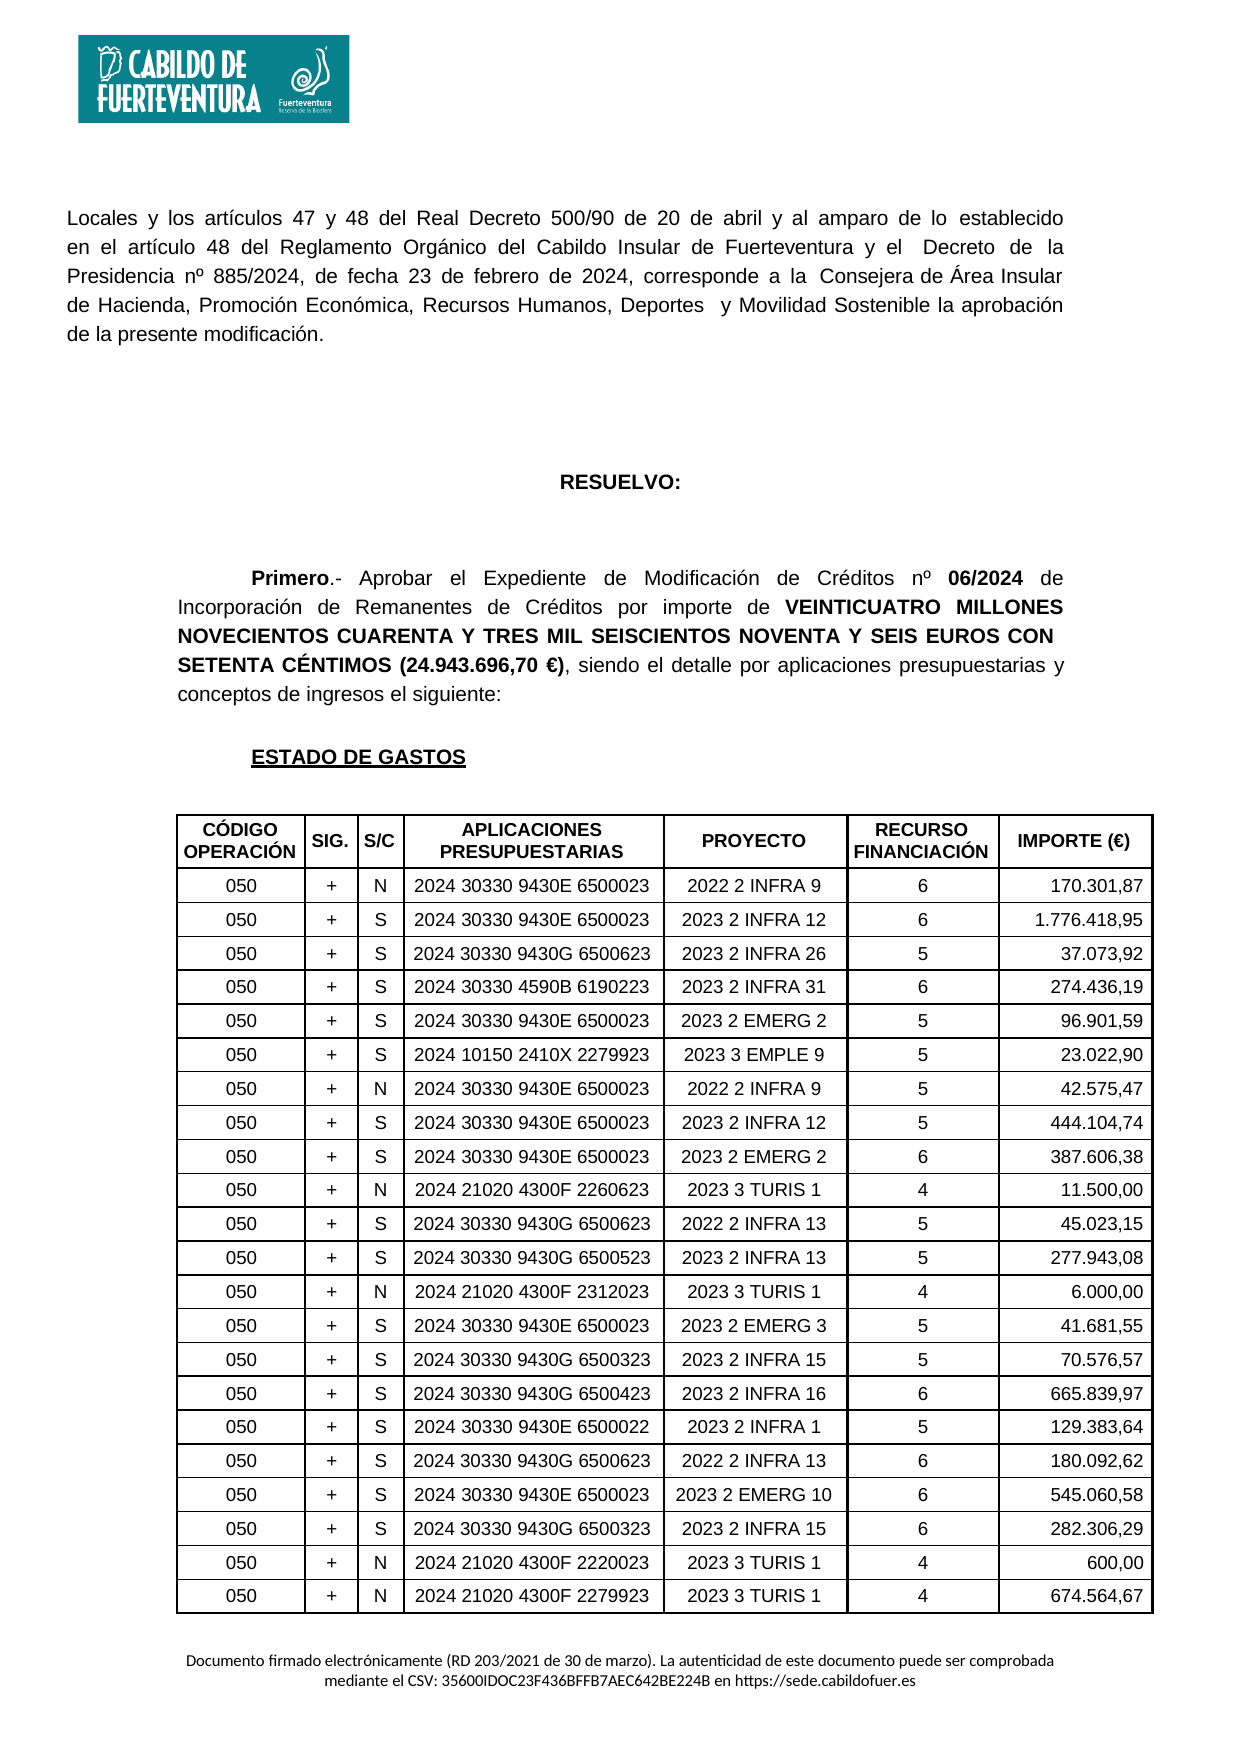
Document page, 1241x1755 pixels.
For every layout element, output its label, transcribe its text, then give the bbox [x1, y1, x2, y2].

table_cell 5 [849, 1309, 998, 1342]
table_cell + [306, 1005, 357, 1037]
table_cell + [306, 1276, 357, 1308]
table_cell + [306, 1343, 357, 1375]
table_cell 2024 30330 9430G 6500323 [405, 1343, 663, 1375]
table_cell 2023 3 TURIS 1 [665, 1580, 846, 1612]
table_cell S [359, 1478, 403, 1511]
table_cell 2023 2 EMERG 2 [665, 1140, 846, 1172]
table_cell 2023 2 INFRA 13 [665, 1242, 846, 1274]
table_cell 2023 2 INFRA 16 [665, 1377, 846, 1409]
table_cell S [359, 1242, 403, 1274]
table_cell 050 [178, 1546, 304, 1578]
table_cell 4 [849, 1276, 998, 1308]
table_cell S [359, 1208, 403, 1240]
table_cell 96.901,59 [1000, 1005, 1151, 1037]
table_cell 2024 30330 9430E 6500023 [405, 869, 663, 902]
table_cell 180.092,62 [1000, 1445, 1151, 1477]
table_cell 050 [178, 1580, 304, 1612]
table_cell 2024 30330 9430G 6500623 [405, 1208, 663, 1240]
table_cell 050 [178, 937, 304, 969]
table_cell 2023 3 EMPLE 9 [665, 1039, 846, 1071]
table_header IMPORTE (€) [1000, 816, 1151, 867]
table_header RECURSO FINANCIACIÓN [849, 816, 998, 867]
table_cell 129.383,64 [1000, 1411, 1151, 1443]
table_cell 41.681,55 [1000, 1309, 1151, 1342]
table_cell 2024 30330 9430E 6500023 [405, 903, 663, 936]
table_header APLICACIONES PRESUPUESTARIAS [405, 816, 663, 867]
table_cell 050 [178, 903, 304, 936]
table_cell 2024 10150 2410X 2279923 [405, 1039, 663, 1071]
table_cell 2024 30330 9430E 6500023 [405, 1478, 663, 1511]
table_cell 2023 3 TURIS 1 [665, 1546, 846, 1578]
table_cell 050 [178, 1377, 304, 1409]
table_cell 2024 30330 9430E 6500023 [405, 1106, 663, 1138]
table_cell 050 [178, 1309, 304, 1342]
table_cell + [306, 1512, 357, 1544]
table_cell 2024 30330 9430E 6500023 [405, 1005, 663, 1037]
table_cell S [359, 1140, 403, 1172]
table_cell S [359, 971, 403, 1003]
table_cell 282.306,29 [1000, 1512, 1151, 1544]
table_cell 665.839,97 [1000, 1377, 1151, 1409]
table_cell 050 [178, 1208, 304, 1240]
table_cell 2024 30330 9430G 6500623 [405, 1445, 663, 1477]
subtitle RESUELVO: [75, 470, 1166, 494]
table_cell + [306, 937, 357, 969]
table_cell 5 [849, 1039, 998, 1071]
table_header PROYECTO [665, 816, 846, 867]
table_cell 2023 2 INFRA 12 [665, 903, 846, 936]
table_cell 444.104,74 [1000, 1106, 1151, 1138]
table_cell 674.564,67 [1000, 1580, 1151, 1612]
table_cell 2024 30330 9430G 6500323 [405, 1512, 663, 1544]
table_cell N [359, 1072, 403, 1105]
table_cell 2024 21020 4300F 2312023 [405, 1276, 663, 1308]
table_cell + [306, 1478, 357, 1511]
table_cell + [306, 1140, 357, 1172]
table_cell 2022 2 INFRA 9 [665, 1072, 846, 1105]
table_cell 170.301,87 [1000, 869, 1151, 902]
table_cell 050 [178, 1140, 304, 1172]
table_cell 42.575,47 [1000, 1072, 1151, 1105]
table_cell 2024 30330 9430G 6500623 [405, 937, 663, 969]
table_header CÓDIGO OPERACIÓN [178, 816, 304, 867]
table_cell 050 [178, 1512, 304, 1544]
table_cell 5 [849, 1072, 998, 1105]
table_cell 050 [178, 1242, 304, 1274]
table_cell 2024 21020 4300F 2220023 [405, 1546, 663, 1578]
table_cell 050 [178, 1478, 304, 1511]
table_cell + [306, 1377, 357, 1409]
table_header S/C [359, 816, 403, 867]
table_cell 050 [178, 1174, 304, 1206]
table_cell S [359, 1445, 403, 1477]
table_cell S [359, 1411, 403, 1443]
table_cell 5 [849, 937, 998, 969]
table_cell 5 [849, 1005, 998, 1037]
table_cell 5 [849, 1106, 998, 1138]
table_cell S [359, 1309, 403, 1342]
table_cell 5 [849, 1343, 998, 1375]
table_cell 050 [178, 1005, 304, 1037]
table_cell 2023 2 INFRA 15 [665, 1343, 846, 1375]
table_cell 050 [178, 869, 304, 902]
table_cell 4 [849, 1546, 998, 1578]
table_cell 6 [849, 1445, 998, 1477]
table_cell 545.060,58 [1000, 1478, 1151, 1511]
table_cell 2023 2 EMERG 3 [665, 1309, 846, 1342]
table_cell 050 [178, 1445, 304, 1477]
table_cell 4 [849, 1174, 998, 1206]
table_cell N [359, 1580, 403, 1612]
table_cell 2024 30330 9430E 6500023 [405, 1140, 663, 1172]
table_cell + [306, 1546, 357, 1578]
table_cell + [306, 1309, 357, 1342]
table_cell + [306, 869, 357, 902]
table_cell 050 [178, 971, 304, 1003]
table_cell 5 [849, 1411, 998, 1443]
table_cell 6 [849, 1377, 998, 1409]
table_cell 2023 3 TURIS 1 [665, 1174, 846, 1206]
table_cell 4 [849, 1580, 998, 1612]
table_cell 2023 3 TURIS 1 [665, 1276, 846, 1308]
table_cell 6 [849, 971, 998, 1003]
table_cell 45.023,15 [1000, 1208, 1151, 1240]
table_cell + [306, 1072, 357, 1105]
table_cell 70.576,57 [1000, 1343, 1151, 1375]
table_cell + [306, 1174, 357, 1206]
table_cell S [359, 1005, 403, 1037]
table_cell 2024 21020 4300F 2260623 [405, 1174, 663, 1206]
table_cell 2023 2 EMERG 2 [665, 1005, 846, 1037]
table_cell N [359, 869, 403, 902]
table_cell S [359, 1106, 403, 1138]
table_cell 6 [849, 903, 998, 936]
table_cell 6 [849, 869, 998, 902]
table_cell 2022 2 INFRA 13 [665, 1445, 846, 1477]
table_cell + [306, 1580, 357, 1612]
text Primero.- Aprobar el Expediente de Modificación de Créditos nº 06/2024 de Incorporación de Remanentes de Créditos por importe de VEINTICUATRO MILLONES NOVECIENTOS CUARENTA Y TRES MIL SEISCIENTOS NOVENTA Y SEIS EUROS CON [177, 566, 1064, 648]
table_cell S [359, 903, 403, 936]
table_cell 37.073,92 [1000, 937, 1151, 969]
table_cell 2023 2 INFRA 15 [665, 1512, 846, 1544]
table_cell 2022 2 INFRA 13 [665, 1208, 846, 1240]
table_cell + [306, 1242, 357, 1274]
table_cell 1.776.418,95 [1000, 903, 1151, 936]
table_cell 2023 2 INFRA 1 [665, 1411, 846, 1443]
table_cell 2024 30330 9430G 6500423 [405, 1377, 663, 1409]
table_cell + [306, 1411, 357, 1443]
text Locales y los artículos 47 y 48 del Real Decreto 500/90 de 20 de abril y al amparo de lo establecido en el artículo 48 del Reglamento Orgánico del Cabildo Insular de Fuerteventura y el Decreto de la Presidencia nº 885/2024, de fecha 23 de febrero de 2024, corresponde a la Consejera de Área Insular de Hacienda, Promoción Económica, Recursos Humanos, Deportes y Movilidad Sostenible la aprobación de la presente modificación. [67, 206, 1064, 346]
table_cell 5 [849, 1208, 998, 1240]
table_cell 050 [178, 1343, 304, 1375]
table_cell 2023 2 INFRA 31 [665, 971, 846, 1003]
table_cell S [359, 1377, 403, 1409]
table_cell 050 [178, 1039, 304, 1071]
table_cell 050 [178, 1106, 304, 1138]
subtitle ESTADO DE GASTOS [251, 744, 1166, 768]
table_cell 277.943,08 [1000, 1242, 1151, 1274]
table_cell + [306, 903, 357, 936]
table_cell 2024 30330 9430E 6500023 [405, 1309, 663, 1342]
table_cell + [306, 1208, 357, 1240]
text SETENTA CÉNTIMOS (24.943.696,70 €), siendo el detalle por aplicaciones presupuestarias y conceptos de ingresos el siguiente: [177, 653, 1064, 706]
table_cell 2024 30330 4590B 6190223 [405, 971, 663, 1003]
table_cell 2024 21020 4300F 2279923 [405, 1580, 663, 1612]
table_cell 2024 30330 9430E 6500023 [405, 1072, 663, 1105]
table_cell 5 [849, 1242, 998, 1274]
table_cell 2023 2 EMERG 10 [665, 1478, 846, 1511]
table_cell 11.500,00 [1000, 1174, 1151, 1206]
table_cell 23.022,90 [1000, 1039, 1151, 1071]
table_cell + [306, 1106, 357, 1138]
table_cell 050 [178, 1411, 304, 1443]
table_cell 2023 2 INFRA 26 [665, 937, 846, 969]
table_cell 2023 2 INFRA 12 [665, 1106, 846, 1138]
table_cell + [306, 1039, 357, 1071]
table_cell 2024 30330 9430E 6500022 [405, 1411, 663, 1443]
table_cell N [359, 1174, 403, 1206]
table_cell 600,00 [1000, 1546, 1151, 1578]
table_cell 6 [849, 1478, 998, 1511]
table_cell 6 [849, 1140, 998, 1172]
table_cell 2022 2 INFRA 9 [665, 869, 846, 902]
table_cell 050 [178, 1276, 304, 1308]
table_cell 387.606,38 [1000, 1140, 1151, 1172]
table_cell + [306, 1445, 357, 1477]
table_cell S [359, 937, 403, 969]
table_cell 2024 30330 9430G 6500523 [405, 1242, 663, 1274]
table_cell 6 [849, 1512, 998, 1544]
table_cell S [359, 1343, 403, 1375]
table_cell S [359, 1512, 403, 1544]
table_cell + [306, 971, 357, 1003]
table_cell S [359, 1039, 403, 1071]
table_cell N [359, 1276, 403, 1308]
table_cell 274.436,19 [1000, 971, 1151, 1003]
table_header SIG. [306, 816, 357, 867]
table_cell 6.000,00 [1000, 1276, 1151, 1308]
table_cell 050 [178, 1072, 304, 1105]
table_cell N [359, 1546, 403, 1578]
